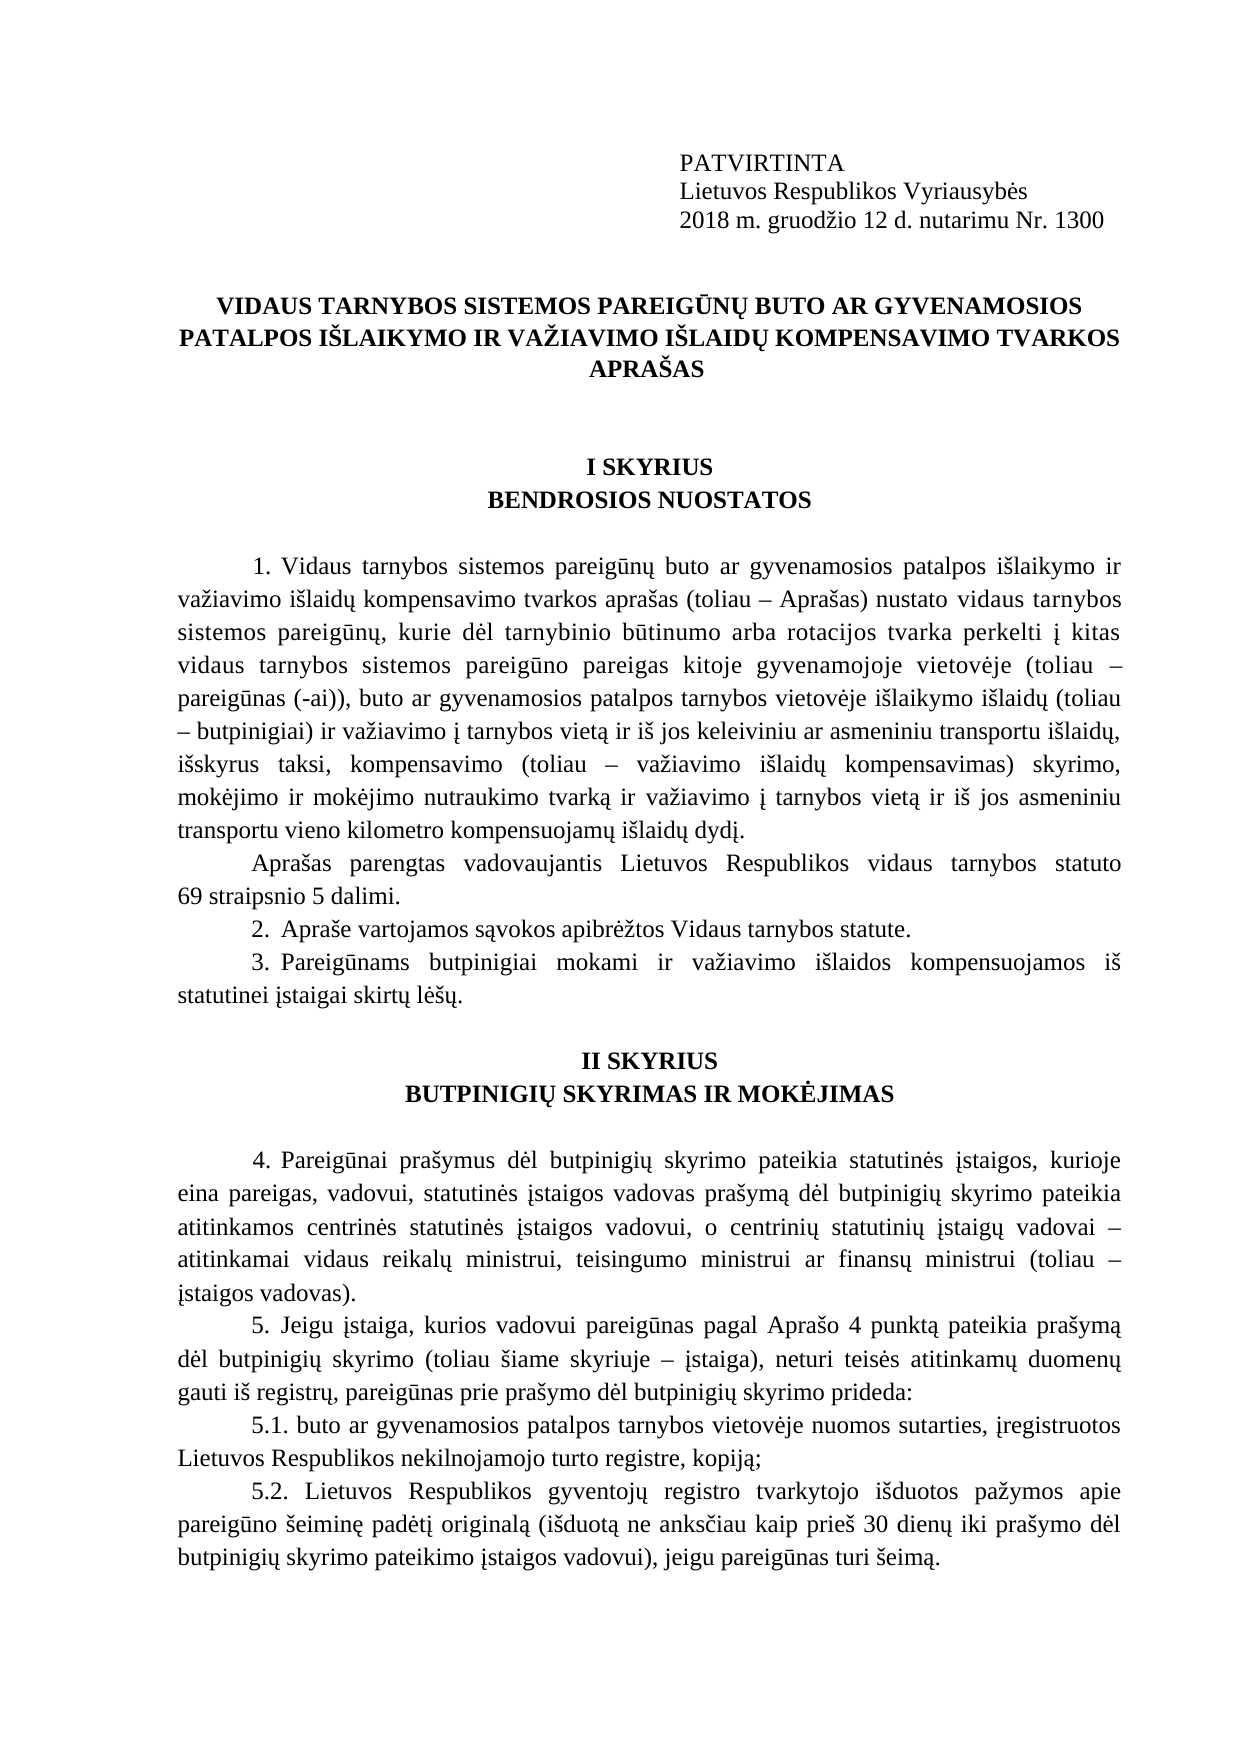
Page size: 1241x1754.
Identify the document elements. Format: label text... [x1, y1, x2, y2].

text 5.2. Lietuvos Respublikos gyventojų registro tvarkytojo išduotos pažymos apie pareigūno šeiminę padėtį originalą (išduotą ne anksčiau kaip prieš 30 dienų iki prašymo dėl butpinigių skyrimo pateikimo įstaigos vadovui), jeigu pareigūnas turi šeimą. [177, 1476, 1122, 1571]
text PATVIRTINTA Lietuvos Respublikos Vyriausybės 2018 m. gruodžio 12 d. nutarimu Nr. 1300 [679, 148, 1122, 234]
text 5. Jeigu įstaiga, kurios vadovui pareigūnas pagal Aprašo 4 punktą pateikia prašymą dėl butpinigių skyrimo (toliau šiame skyriuje – įstaiga), neturi teisės atitinkamų duomenų gauti iš registrų, pareigūnas prie prašymo dėl butpinigių skyrimo prideda: [177, 1311, 1122, 1405]
text I SKYRIUS [177, 452, 1122, 481]
text 3. Pareigūnams butpinigiai mokami ir važiavimo išlaidos kompensuojamos iš statutinei įstaigai skirtų lėšų. [177, 947, 1122, 1009]
text II SKYRIUS [177, 1046, 1122, 1075]
text BENDROSIOS NUOSTATOS [177, 485, 1122, 514]
text 1. Vidaus tarnybos sistemos pareigūnų buto ar gyvenamosios patalpos išlaikymo ir važiavimo išlaidų kompensavimo tvarkos aprašas (toliau – Aprašas) nustato vidaus tarnybos sistemos pareigūnų, kurie dėl tarnybinio būtinumo arba rotacijos tvarka perkelti į kitas vidaus tarnybos sistemos pareigūno pareigas kitoje gyvenamojoje vietovėje (toliau – pareigūnas (-ai)), buto ar gyvenamosios patalpos tarnybos vietovėje išlaikymo išlaidų (toliau – butpinigiai) ir važiavimo į tarnybos vietą ir iš jos keleiviniu ar asmeniniu transportu išlaidų, išskyrus taksi, kompensavimo (toliau – važiavimo išlaidų kompensavimas) skyrimo, mokėjimo ir mokėjimo nutraukimo tvarką ir važiavimo į tarnybos vietą ir iš jos asmeniniu transportu vieno kilometro kompensuojamų išlaidų dydį. [177, 551, 1122, 844]
text VIDAUS TARNYBOS SISTEMOS PAREIGŪNŲ BUTO AR GYVENAMOSIOS PATALPOS IŠLAIKYMO IR VAŽIAVIMO IŠLAIDŲ KOMPENSAVIMO TVARKOS APRAŠAS [177, 291, 1122, 383]
text 4. Pareigūnai prašymus dėl butpinigių skyrimo pateikia statutinės įstaigos, kurioje eina pareigas, vadovui, statutinės įstaigos vadovas prašymą dėl butpinigių skyrimo pateikia atitinkamos centrinės statutinės įstaigos vadovui, o centrinių statutinių įstaigų vadovai – atitinkamai vidaus reikalų ministrui, teisingumo ministrui ar finansų ministrui (toliau – įstaigos vadovas). [177, 1146, 1122, 1306]
text 5.1. buto ar gyvenamosios patalpos tarnybos vietovėje nuomos sutarties, įregistruotos Lietuvos Respublikos nekilnojamojo turto registre, kopiją; [177, 1410, 1122, 1471]
text BUTPINIGIŲ SKYRIMAS IR MOKĖJIMAS [177, 1079, 1122, 1108]
text Aprašas parengtas vadovaujantis Lietuvos Respublikos vidaus tarnybos statuto 69 straipsnio 5 dalimi. [177, 848, 1122, 910]
text 2. Apraše vartojamos sąvokos apibrėžtos Vidaus tarnybos statute. [177, 914, 1122, 943]
